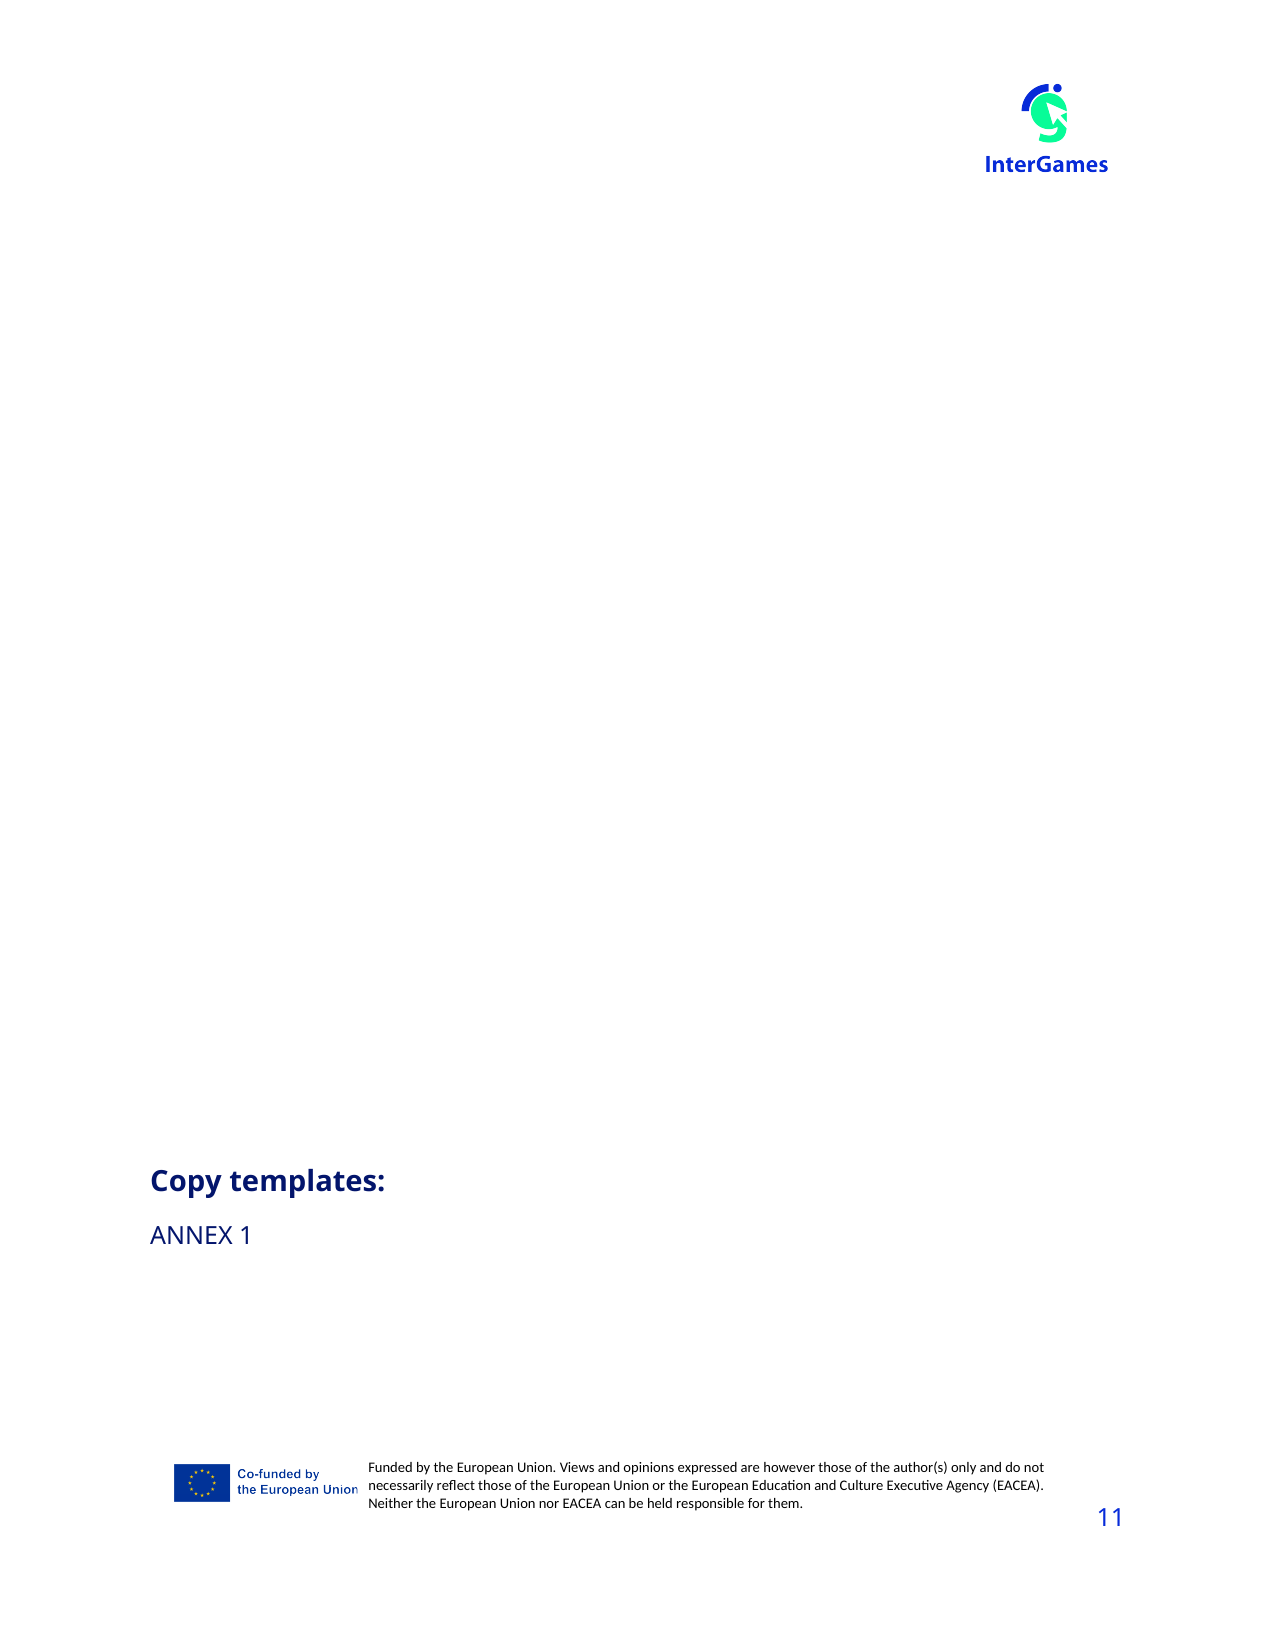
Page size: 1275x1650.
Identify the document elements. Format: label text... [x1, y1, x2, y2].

text Copy templates: [150, 1160, 1125, 1200]
text ANNEX 1 [150, 1217, 1125, 1252]
